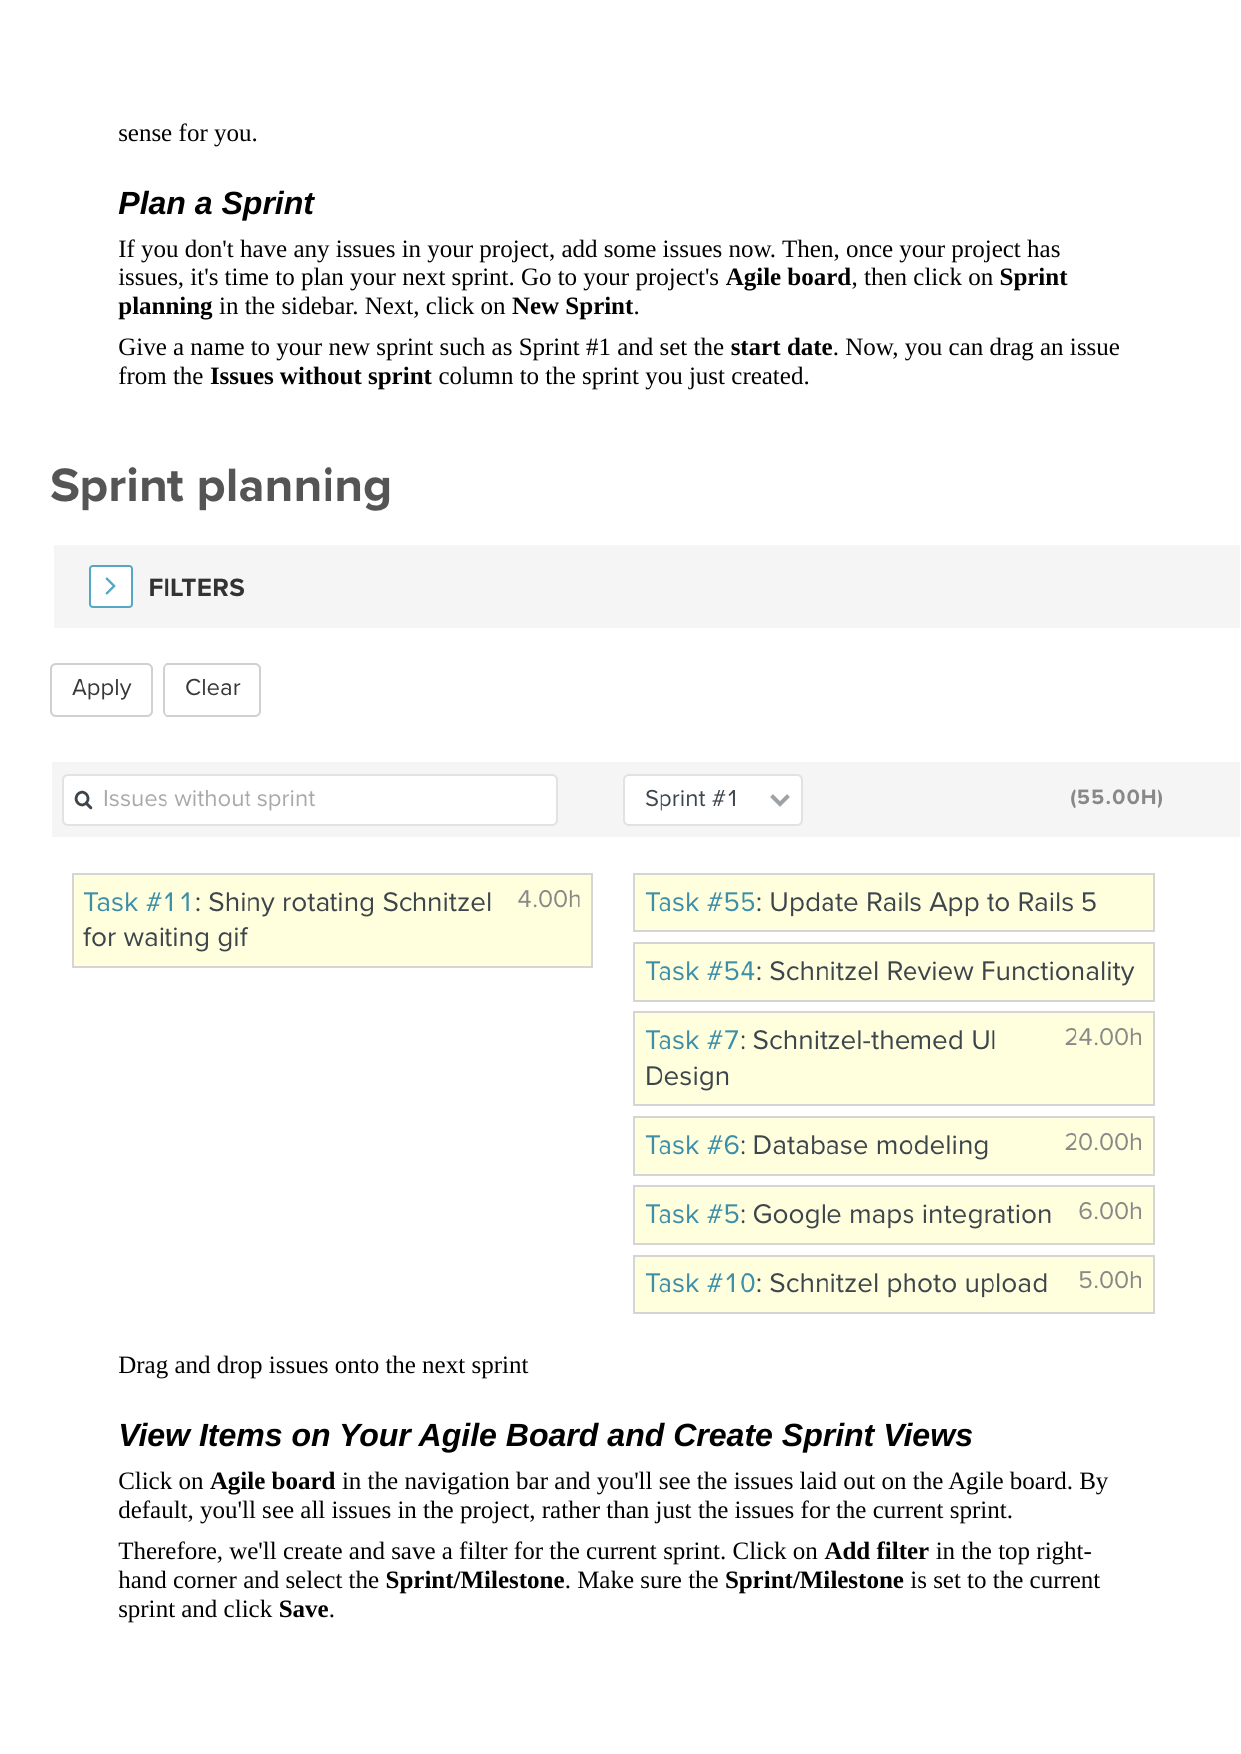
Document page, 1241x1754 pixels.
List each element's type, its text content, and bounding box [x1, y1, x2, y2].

text Therefore, we'll create and save a filter for the current sprint. Click on Add filter in the top right-hand corner and select the Sprint/Milestone. Make sure the Sprint/Milestone is set to the current sprint and click Save. [118, 1536, 1122, 1622]
subtitle Plan a Sprint [118, 184, 1122, 221]
text If you don't have any issues in your project, add some issues now. Then, once your project has issues, it's time to plan your next sprint. Go to your project's Agile board, then click on Sprint planning in the sidebar. Next, click on New Sprint. [118, 234, 1122, 320]
text Drag and drop issues onto the next sprint [118, 1351, 1122, 1379]
subtitle View Items on Your Agile Board and Create Sprint Views [118, 1417, 1122, 1454]
text Give a name to your new sprint such as Sprint #1 and set the start date. Now, you can drag an issue from the Issues without sprint column to the sprint you just created. [118, 332, 1122, 390]
text Click on Agile board in the navigation bar and you'll see the issues laid out on the Agile board. By default, you'll see all issues in the project, rather than just the issues for the current sprint. [118, 1466, 1122, 1524]
text sense for you. [118, 118, 1122, 147]
picture [0, 402, 1241, 1351]
